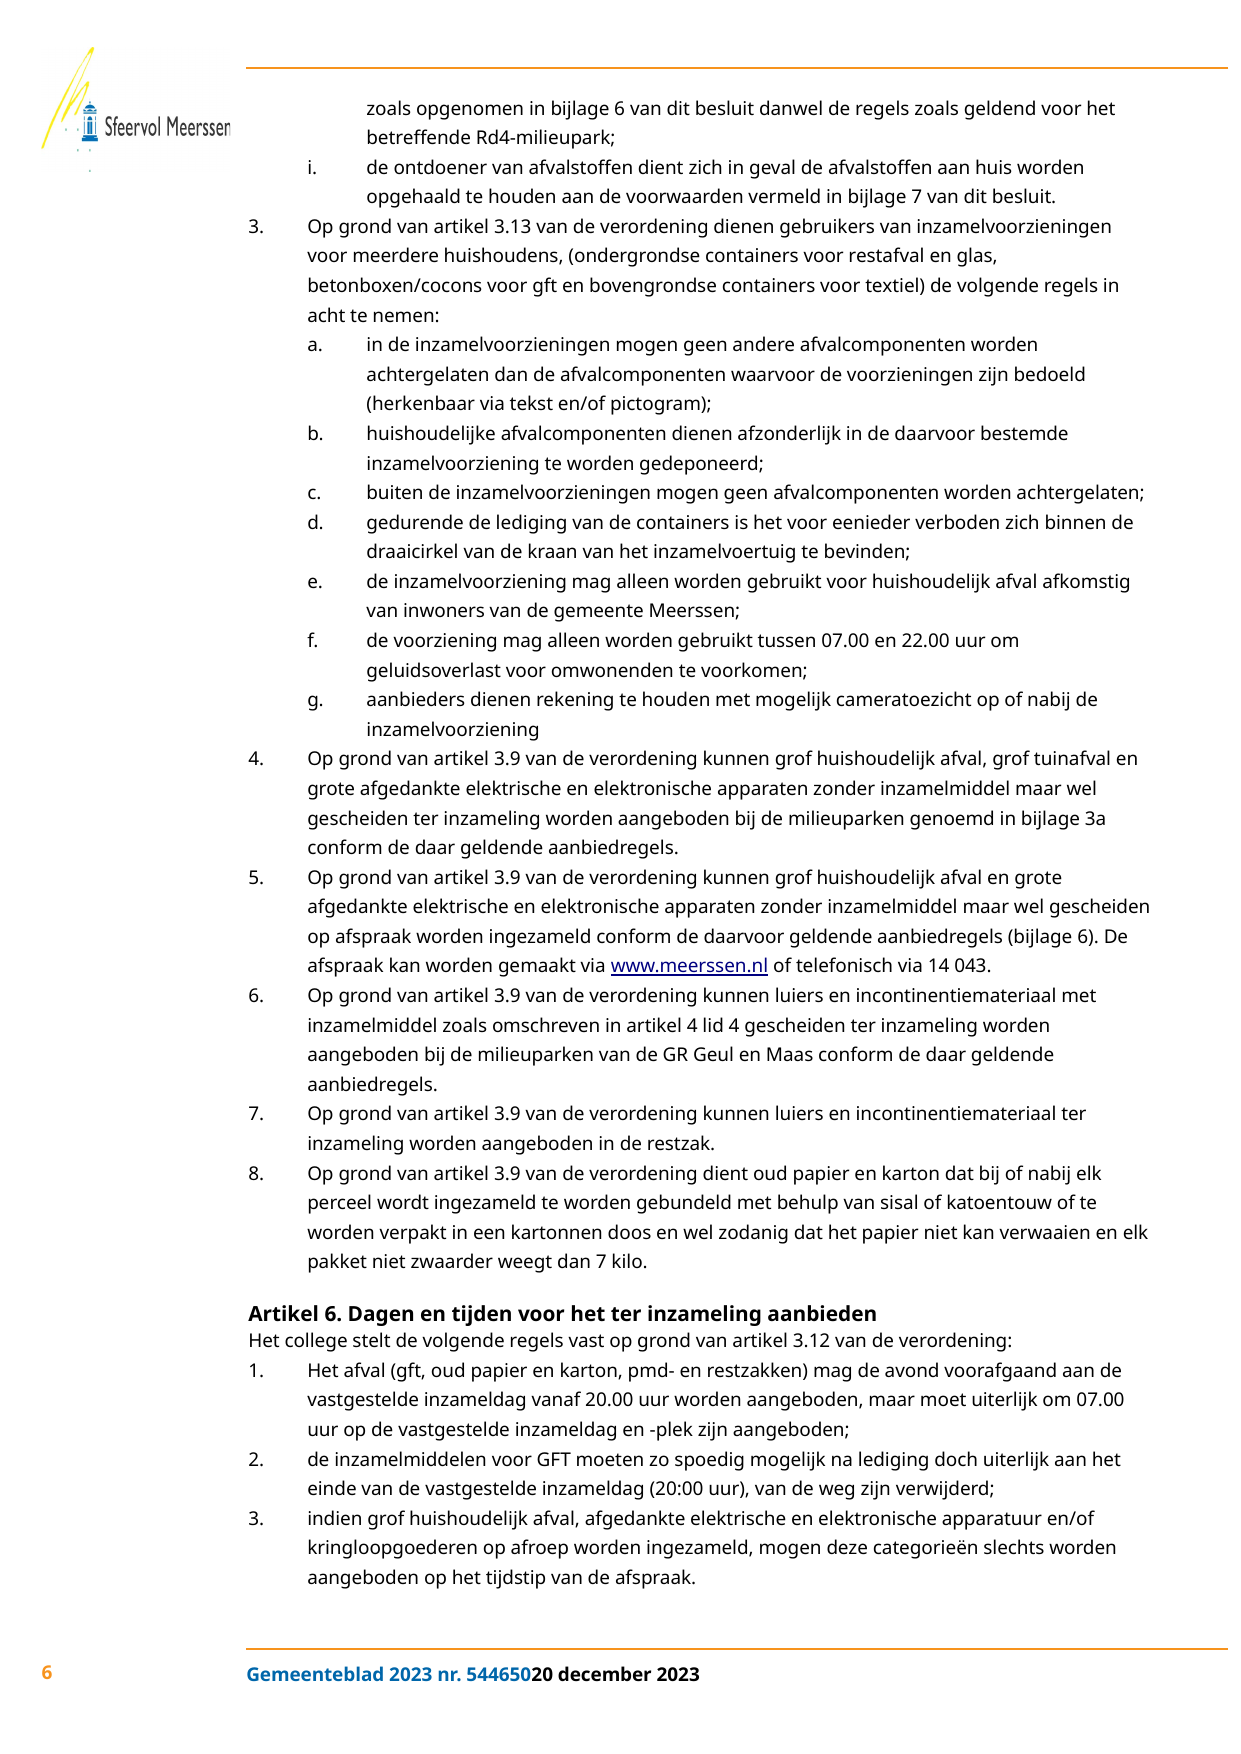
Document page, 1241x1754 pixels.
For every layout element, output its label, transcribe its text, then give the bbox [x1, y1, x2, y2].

list de ontdoener van afvalstoffen dient zich in geval de afvalstoffen aan huis worden opgehaald te houden aan de voorwaarden vermeld in bijlage 7 van dit besluit. [307, 154, 1152, 209]
list de voorziening mag alleen worden gebruikt tussen 07.00 en 22.00 uur om geluidsoverlast voor omwonenden te voorkomen; [307, 627, 1152, 683]
list Op grond van artikel 3.9 van de verordening kunnen luiers en incontinentiemateriaal ter inzameling worden aangeboden in de restzak. [248, 1101, 1152, 1156]
list aanbieders dienen rekening te houden met mogelijk cameratoezicht op of nabij de inzamelvoorziening [307, 686, 1152, 742]
list Het afval (gft, oud papier en karton, pmd- en restzakken) mag de avond voorafgaand aan de vastgestelde inzameldag vanaf 20.00 uur worden aangeboden, maar moet uiterlijk om 07.00 uur op de vastgestelde inzameldag en -plek zijn aangeboden; [248, 1357, 1152, 1442]
list Op grond van artikel 3.13 van de verordening dienen gebruikers van inzamelvoorzieningen voor meerdere huishoudens, (ondergrondse containers voor restafval en glas, betonboxen/cocons voor gft en bovengrondse containers voor textiel) de volgende regels in acht te nemen: [248, 213, 1152, 328]
list de inzamelmiddelen voor GFT moeten zo spoedig mogelijk na lediging doch uiterlijk aan het einde van de vastgestelde inzameldag (20:00 uur), van de weg zijn verwijderd; [248, 1446, 1152, 1501]
text Het college stelt de volgende regels vast op grond van artikel 3.12 van de verordening: [248, 1327, 1152, 1353]
list de inzamelvoorziening mag alleen worden gebruikt voor huishoudelijk afval afkomstig van inwoners van de gemeente Meerssen; [307, 568, 1152, 623]
list Op grond van artikel 3.9 van de verordening kunnen grof huishoudelijk afval, grof tuinafval en grote afgedankte elektrische en elektronische apparaten zonder inzamelmiddel maar wel gescheiden ter inzameling worden aangeboden bij de milieuparken genoemd in bijlage 3a conform de daar geldende aanbiedregels. [248, 746, 1152, 860]
list Op grond van artikel 3.9 van de verordening kunnen grof huishoudelijk afval en grote afgedankte elektrische en elektronische apparaten zonder inzamelmiddel maar wel gescheiden op afspraak worden ingezameld conform de daarvoor geldende aanbiedregels (bijlage 6). De afspraak kan worden gemaakt via www.meerssen.nl of telefonisch via 14 043. [248, 864, 1152, 978]
list zoals opgenomen in bijlage 6 van dit besluit danwel de regels zoals geldend voor het betreffende Rd4-milieupark; [307, 95, 1152, 150]
list huishoudelijke afvalcomponenten dienen afzonderlijk in de daarvoor bestemde inzamelvoorziening te worden gedeponeerd; [307, 420, 1152, 476]
list gedurende de lediging van de containers is het voor eenieder verboden zich binnen de draaicirkel van de kraan van het inzamelvoertuig te bevinden; [307, 509, 1152, 564]
list indien grof huishoudelijk afval, afgedankte elektrische en elektronische apparatuur en/of kringloopgoederen op afroep worden ingezameld, mogen deze categorieën slechts worden aangeboden op het tijdstip van de afspraak. [248, 1505, 1152, 1590]
list Op grond van artikel 3.9 van de verordening dient oud papier en karton dat bij of nabij elk perceel wordt ingezameld te worden gebundeld met behulp van sisal of katoentouw of te worden verpakt in een kartonnen doos en wel zodanig dat het papier niet kan verwaaien en elk pakket niet zwaarder weegt dan 7 kilo. [248, 1160, 1152, 1274]
list buiten de inzamelvoorzieningen mogen geen afvalcomponenten worden achtergelaten; [307, 479, 1152, 505]
text Artikel 6. Dagen en tijden voor het ter inzameling aanbieden [248, 1299, 1152, 1327]
list in de inzamelvoorzieningen mogen geen andere afvalcomponenten worden achtergelaten dan de afvalcomponenten waarvoor de voorzieningen zijn bedoeld (herkenbaar via tekst en/of pictogram); [307, 331, 1152, 416]
list Op grond van artikel 3.9 van de verordening kunnen luiers en incontinentiemateriaal met inzamelmiddel zoals omschreven in artikel 4 lid 4 gescheiden ter inzameling worden aangeboden bij de milieuparken van de GR Geul en Maas conform de daar geldende aanbiedregels. [248, 982, 1152, 1097]
picture [41, 47, 231, 172]
